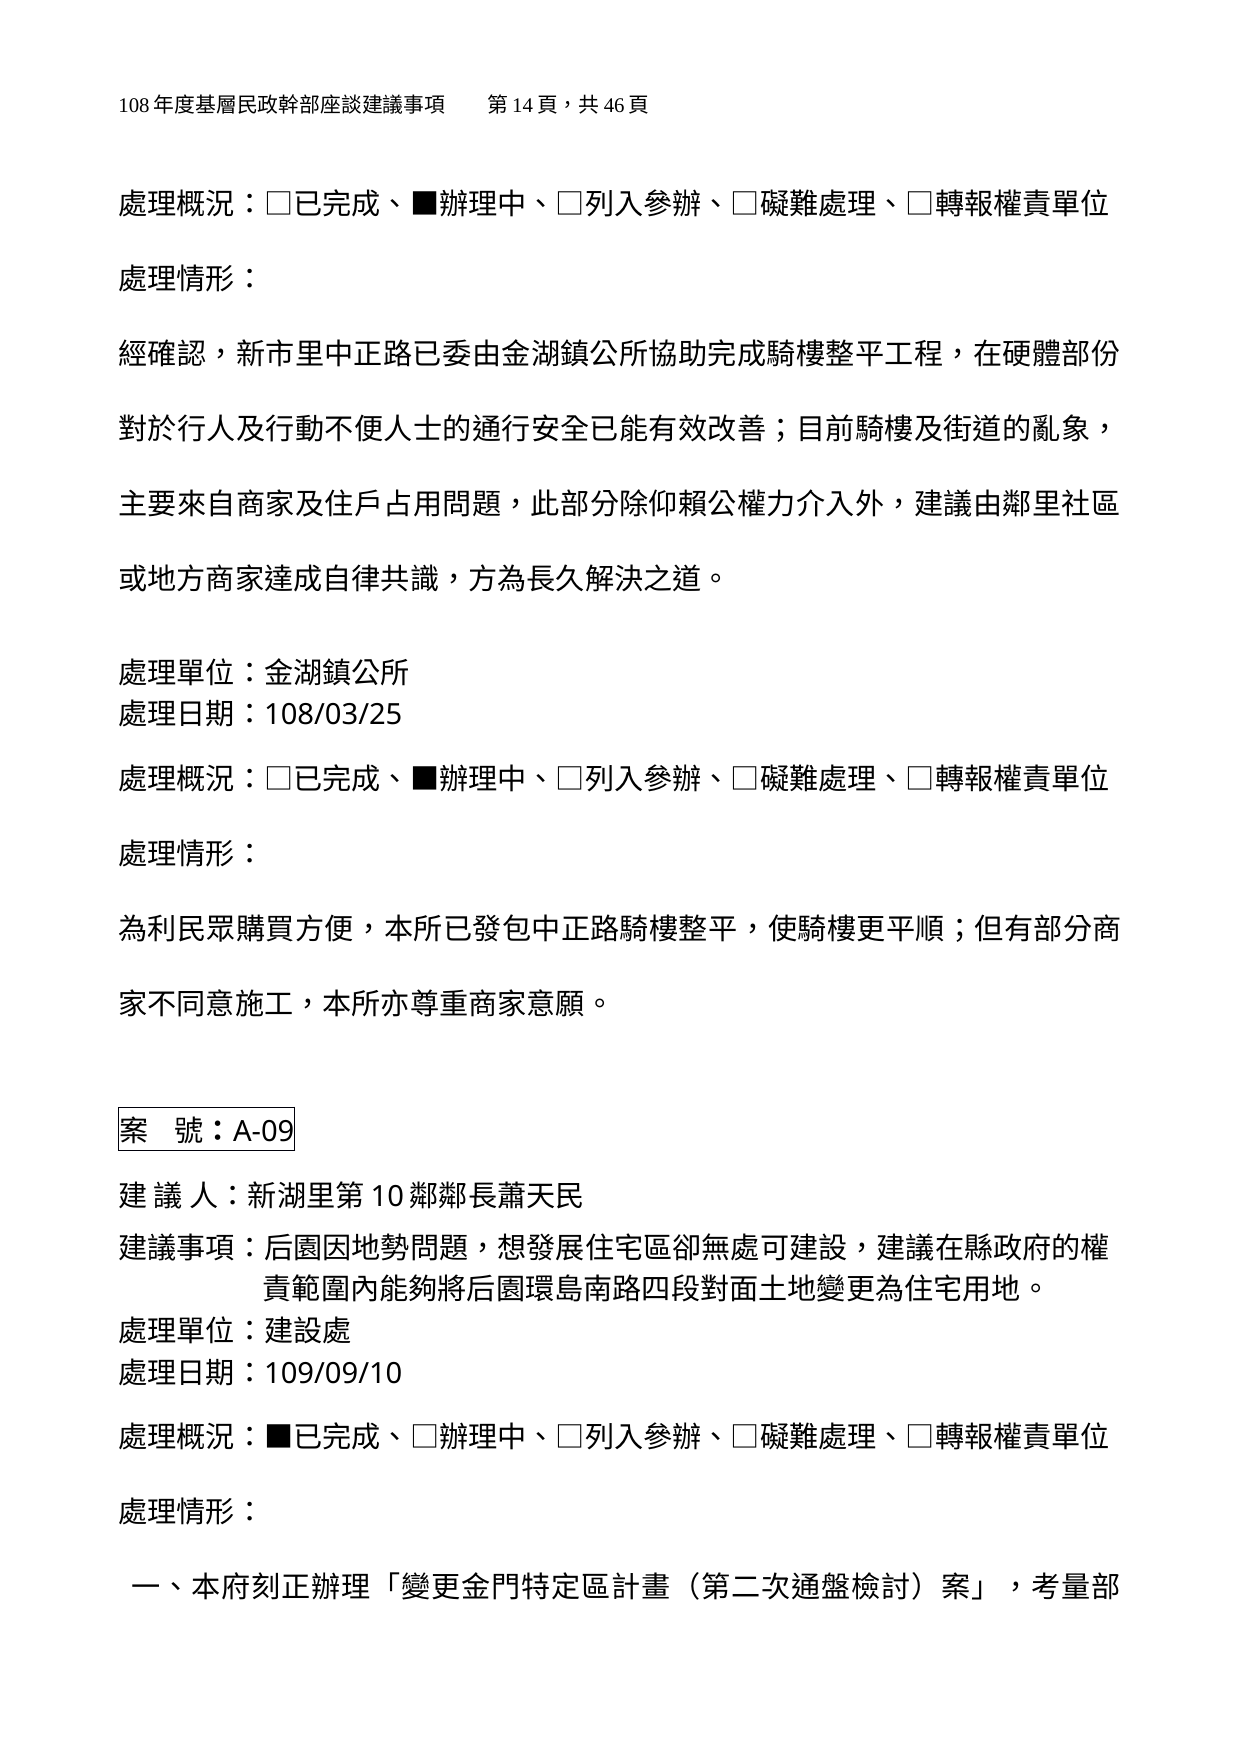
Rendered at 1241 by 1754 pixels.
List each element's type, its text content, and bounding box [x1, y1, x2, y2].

text 建 議 人：新湖里第10鄰鄰長蕭天民 [118, 1150, 1122, 1225]
text 處理情形： [118, 1466, 1122, 1541]
text 處理日期：109/09/10 [118, 1350, 1122, 1391]
text 處理日期：108/03/25 [118, 691, 1122, 733]
text [295, 1108, 1122, 1150]
text 處理概況：□已完成、■辦理中、□列入參辦、□礙難處理、□轉報權責單位 [118, 158, 1122, 233]
text 案 號：A-09 [119, 1108, 294, 1150]
text 經確認，新市里中正路已委由金湖鎮公所協助完成騎樓整平工程，在硬體部份對於行人及行動不便人士的通行安全已能有效改善；目前騎樓及街道的亂象，主要來自商家及住戶占用問題，此部分除仰賴公權力介入外，建議由鄰里社區或地方商家達成自律共識，方為長久解決之道。 [118, 308, 1122, 608]
text 一、本府刻正辦理「變更金門特定區計畫（第二次通盤檢討）案」，考量部分自然村發展飽和，確有擴大需要，爰擬定「金門特定區計畫自然村專用區毗鄰土地變更處理及回饋原則」，目前草案已由本縣都委會審議中，後續俟內政部都委會審議通過後，即得公告供民眾申請，其發展率達60％之自然村專用區，始得依上開原則申請；后園自然村面積2.3425公頃，目前使用面積約9,674平方公尺，其發展率未達60％之情形下，難以再擴大自然村。 [131, 1541, 1122, 1616]
text 處理概況：■已完成、□辦理中、□列入參辦、□礙難處理、□轉報權責單位 [118, 1391, 1122, 1466]
text 處理情形： [118, 808, 1122, 883]
text 處理概況：□已完成、■辦理中、□列入參辦、□礙難處理、□轉報權責單位 [118, 733, 1122, 808]
text 處理單位：金湖鎮公所 [118, 650, 1122, 691]
text 為利民眾購買方便，本所已發包中正路騎樓整平，使騎樓更平順；但有部分商家不同意施工，本所亦尊重商家意願。 [118, 883, 1122, 1033]
text 處理單位：建設處 [118, 1308, 1122, 1350]
text 處理情形： [118, 233, 1122, 308]
text 建議事項：后園因地勢問題，想發展住宅區卻無處可建設，建議在縣政府的權責範圍內能夠將后園環島南路四段對面土地變更為住宅用地。 [118, 1225, 1122, 1308]
